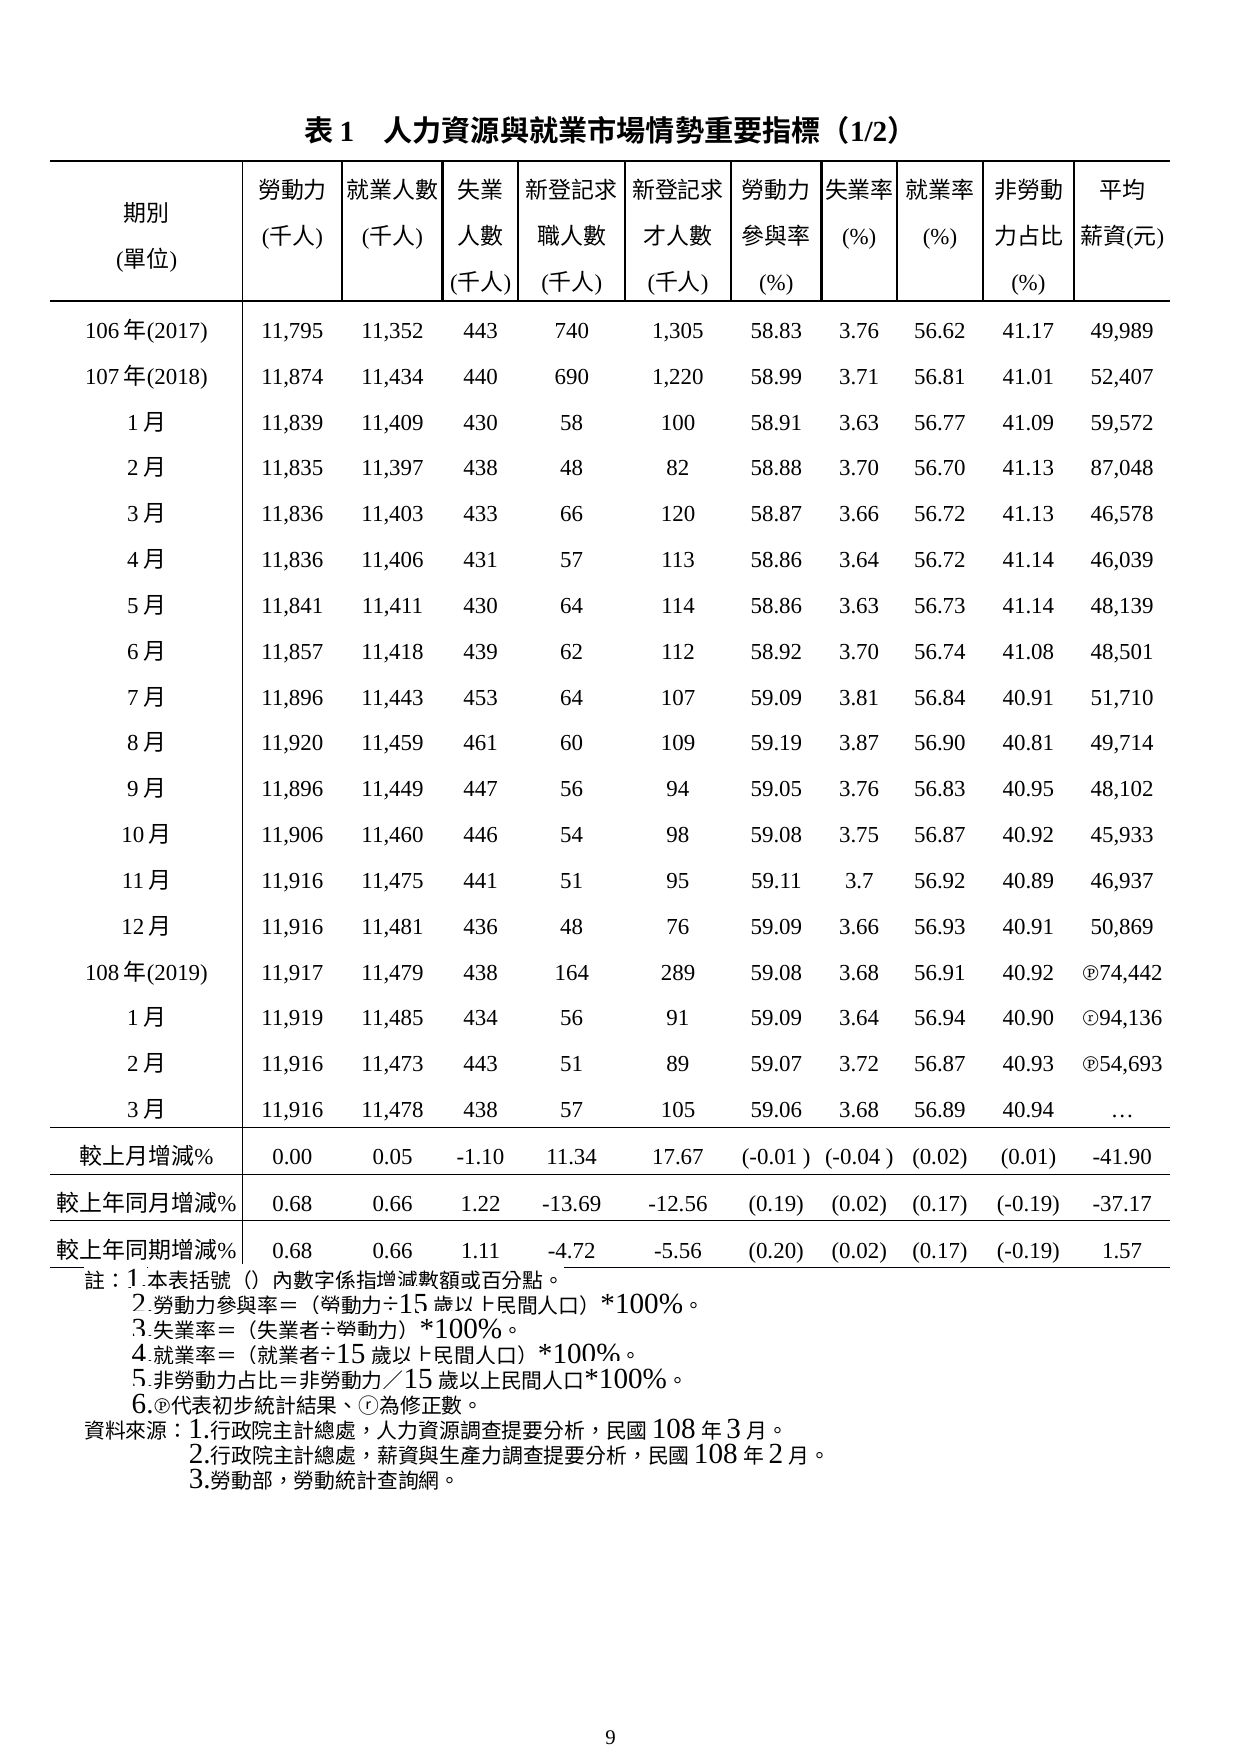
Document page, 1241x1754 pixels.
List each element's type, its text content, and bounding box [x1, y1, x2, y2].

table_cell 58.86 [731, 577, 821, 622]
table_cell (0.19) [731, 1175, 821, 1220]
table_cell 56.87 [897, 1035, 983, 1081]
table_cell 8月 [50, 714, 242, 760]
table_cell 41.14 [983, 577, 1073, 622]
table_cell 58 [518, 393, 624, 439]
table_cell 56.90 [897, 714, 983, 760]
table_cell 108年(2019) [50, 943, 242, 989]
table_cell 440 [443, 348, 518, 393]
table_cell 40.93 [983, 1035, 1073, 1081]
table_cell 58.83 [731, 302, 821, 347]
table_cell 40.92 [983, 806, 1073, 852]
table_cell (-0.19) [983, 1221, 1073, 1267]
text 註：1.本表括號（）內數字係指增減數額或百分點。 [84, 1268, 1033, 1293]
table_cell 41.13 [983, 439, 1073, 485]
table_header 新登記求職人數 (千人) [519, 162, 624, 299]
table_cell 11,841 [243, 577, 342, 622]
table_cell 59.09 [731, 898, 821, 943]
table_cell 59.08 [731, 943, 821, 989]
table_cell 11,449 [342, 760, 442, 806]
table_cell 58.91 [731, 393, 821, 439]
table_cell 11,479 [342, 943, 442, 989]
table_cell 7月 [50, 668, 242, 714]
table_header 就業率 (%) [898, 162, 982, 299]
table_header 非勞動力占比 (%) [984, 162, 1073, 299]
table_cell 3月 [50, 1081, 242, 1127]
table_cell 120 [625, 485, 731, 531]
table_cell 58.86 [731, 531, 821, 577]
table_cell 11,906 [243, 806, 342, 852]
table_cell 41.09 [983, 393, 1073, 439]
table_cell (0.02) [821, 1221, 897, 1267]
table_cell 11,409 [342, 393, 442, 439]
table_cell 11,896 [243, 668, 342, 714]
table_cell 11,836 [243, 531, 342, 577]
text 4.就業率＝（就業者÷15歲以上民間人口）*100%。 [131, 1343, 1033, 1368]
table_cell 11,473 [342, 1035, 442, 1081]
table_cell -41.90 [1074, 1128, 1170, 1173]
table_cell -4.72 [518, 1221, 624, 1267]
table_cell 58.88 [731, 439, 821, 485]
table_cell 3.63 [821, 393, 897, 439]
table_cell 10月 [50, 806, 242, 852]
table_cell 3.66 [821, 898, 897, 943]
table_cell (0.20) [731, 1221, 821, 1267]
table_cell 12月 [50, 898, 242, 943]
table_cell 94 [625, 760, 731, 806]
table_cell 46,937 [1074, 852, 1170, 897]
table_cell 3.70 [821, 623, 897, 668]
table_cell 3月 [50, 485, 242, 531]
table_cell 430 [443, 577, 518, 622]
table_cell 438 [443, 943, 518, 989]
table_cell 56.89 [897, 1081, 983, 1127]
table_cell 48,501 [1074, 623, 1170, 668]
table_cell 11,896 [243, 760, 342, 806]
table_cell ⓡ94,136 [1074, 989, 1170, 1035]
table_cell 3.64 [821, 989, 897, 1035]
table_cell 56.91 [897, 943, 983, 989]
table_cell 11,418 [342, 623, 442, 668]
table_cell 2月 [50, 439, 242, 485]
table_cell 1.57 [1074, 1221, 1170, 1267]
table_cell 11,919 [243, 989, 342, 1035]
table_cell 11,920 [243, 714, 342, 760]
table_header 勞動力 (千人) [243, 162, 341, 299]
table_cell 11,460 [342, 806, 442, 852]
table_cell 4月 [50, 531, 242, 577]
table_cell 106年(2017) [50, 302, 242, 347]
table_cell 443 [443, 302, 518, 347]
table_cell 11,835 [243, 439, 342, 485]
table_header 失業率 (%) [823, 162, 896, 299]
table_cell 91 [625, 989, 731, 1035]
table_cell 289 [625, 943, 731, 989]
table_cell (0.01) [983, 1128, 1073, 1173]
table_cell -13.69 [518, 1175, 624, 1220]
table_cell 40.89 [983, 852, 1073, 897]
table_cell 45,933 [1074, 806, 1170, 852]
table_cell 48,139 [1074, 577, 1170, 622]
table_cell 3.75 [821, 806, 897, 852]
table_cell 11,352 [342, 302, 442, 347]
table_cell 56.81 [897, 348, 983, 393]
table_cell 434 [443, 989, 518, 1035]
table_cell 0.66 [342, 1175, 442, 1220]
table_cell 3.66 [821, 485, 897, 531]
table_cell 3.81 [821, 668, 897, 714]
table_cell 11,795 [243, 302, 342, 347]
table_cell -5.56 [625, 1221, 731, 1267]
text 5.非勞動力占比＝非勞動力／15歲以上民間人口*100%。 [131, 1368, 1033, 1393]
table_cell 11,916 [243, 1081, 342, 1127]
table_cell 41.08 [983, 623, 1073, 668]
table_cell 3.76 [821, 302, 897, 347]
table_cell 430 [443, 393, 518, 439]
table_cell 48 [518, 898, 624, 943]
table_cell 11,411 [342, 577, 442, 622]
table_cell 1,305 [625, 302, 731, 347]
table_cell 40.95 [983, 760, 1073, 806]
table_cell 56.84 [897, 668, 983, 714]
table_cell 56 [518, 989, 624, 1035]
table_cell 41.17 [983, 302, 1073, 347]
table_cell 40.94 [983, 1081, 1073, 1127]
table_cell 64 [518, 668, 624, 714]
table_cell (-0.19) [983, 1175, 1073, 1220]
table_cell 48 [518, 439, 624, 485]
table_cell 40.91 [983, 898, 1073, 943]
table_cell 51 [518, 852, 624, 897]
table_cell 59.08 [731, 806, 821, 852]
table_cell 11,443 [342, 668, 442, 714]
table_cell 40.91 [983, 668, 1073, 714]
table_cell 461 [443, 714, 518, 760]
table_cell 11,857 [243, 623, 342, 668]
table_cell 64 [518, 577, 624, 622]
table_cell 0.66 [342, 1221, 442, 1267]
table_cell 較上月增減% [50, 1128, 242, 1173]
table_cell 1.11 [443, 1221, 518, 1267]
table_cell -12.56 [625, 1175, 731, 1220]
table_cell 56.70 [897, 439, 983, 485]
table_cell 11月 [50, 852, 242, 897]
table_cell 453 [443, 668, 518, 714]
table_cell 0.68 [243, 1221, 342, 1267]
table_cell 3.68 [821, 1081, 897, 1127]
table_cell 56 [518, 760, 624, 806]
table_cell 56.87 [897, 806, 983, 852]
table_cell 66 [518, 485, 624, 531]
table_cell 11,478 [342, 1081, 442, 1127]
table_cell 17.67 [625, 1128, 731, 1173]
table_cell 11,916 [243, 852, 342, 897]
table_cell 98 [625, 806, 731, 852]
table_cell 52,407 [1074, 348, 1170, 393]
table_header 平均 薪資(元) [1075, 162, 1170, 299]
table_cell 51,710 [1074, 668, 1170, 714]
text 2.勞動力參與率＝（勞動力÷15歲以上民間人口）*100%。 [131, 1293, 1033, 1318]
table_cell (0.17) [897, 1175, 983, 1220]
table_header 新登記求才人數 (千人) [626, 162, 730, 299]
table_cell 56.94 [897, 989, 983, 1035]
table_cell 46,578 [1074, 485, 1170, 531]
table_cell 9月 [50, 760, 242, 806]
table_cell 82 [625, 439, 731, 485]
table_cell 11,397 [342, 439, 442, 485]
table_cell 58.87 [731, 485, 821, 531]
table_cell 0.05 [342, 1128, 442, 1173]
table_cell 3.87 [821, 714, 897, 760]
table_cell 41.14 [983, 531, 1073, 577]
table_cell 446 [443, 806, 518, 852]
table_cell 較上年同期增減% [50, 1221, 242, 1267]
table_cell 59.05 [731, 760, 821, 806]
text 資料來源：1.行政院主計總處，人力資源調查提要分析，民國108年3月。 2.行政院主計總處，薪資與生產力調查提要分析，民國108年2月。 3.勞動部，勞動統計查詢網。 [84, 1418, 1033, 1493]
table_cell 1月 [50, 393, 242, 439]
table_cell 41.01 [983, 348, 1073, 393]
table_header 失業 人數 (千人) [444, 162, 517, 299]
table_cell 443 [443, 1035, 518, 1081]
table_cell 40.81 [983, 714, 1073, 760]
table_cell 100 [625, 393, 731, 439]
table_cell 40.90 [983, 989, 1073, 1035]
table_cell 95 [625, 852, 731, 897]
table_cell 56.77 [897, 393, 983, 439]
table_cell 3.7 [821, 852, 897, 897]
table_cell 431 [443, 531, 518, 577]
table_cell 57 [518, 1081, 624, 1127]
table_cell 114 [625, 577, 731, 622]
table_cell 11,485 [342, 989, 442, 1035]
table_cell 11,403 [342, 485, 442, 531]
table_cell 164 [518, 943, 624, 989]
table_cell 3.70 [821, 439, 897, 485]
table_cell 59.19 [731, 714, 821, 760]
table_cell 0.00 [243, 1128, 342, 1173]
table_cell 11,917 [243, 943, 342, 989]
table_cell Ⓟ74,442 [1074, 943, 1170, 989]
table_cell 11.34 [518, 1128, 624, 1173]
table_cell 1.22 [443, 1175, 518, 1220]
table_cell 436 [443, 898, 518, 943]
table_cell 11,459 [342, 714, 442, 760]
table_cell 11,481 [342, 898, 442, 943]
table_cell 690 [518, 348, 624, 393]
text 3.失業率＝（失業者÷勞動力）*100%。 [131, 1318, 1033, 1343]
table_cell 89 [625, 1035, 731, 1081]
table_cell 76 [625, 898, 731, 943]
text 表1 人力資源與就業市場情勢重要指標（1/2） [187, 118, 1033, 147]
table_cell 58.99 [731, 348, 821, 393]
table_cell 6月 [50, 623, 242, 668]
table_cell 439 [443, 623, 518, 668]
table_cell 41.13 [983, 485, 1073, 531]
table_cell 3.68 [821, 943, 897, 989]
table_cell (-0.01 ) [731, 1128, 821, 1173]
table_cell 50,869 [1074, 898, 1170, 943]
table_header 期別 (單位) [50, 162, 242, 299]
table_cell 40.92 [983, 943, 1073, 989]
table_cell 59.09 [731, 668, 821, 714]
table_cell 46,039 [1074, 531, 1170, 577]
table_cell 113 [625, 531, 731, 577]
table_cell 447 [443, 760, 518, 806]
table_cell 59,572 [1074, 393, 1170, 439]
table_cell 59.06 [731, 1081, 821, 1127]
table_cell 441 [443, 852, 518, 897]
table_cell 105 [625, 1081, 731, 1127]
table_cell 112 [625, 623, 731, 668]
table_cell 62 [518, 623, 624, 668]
table_cell 438 [443, 439, 518, 485]
table_cell 3.71 [821, 348, 897, 393]
table_cell 59.09 [731, 989, 821, 1035]
table_cell 11,434 [342, 348, 442, 393]
table_cell 1月 [50, 989, 242, 1035]
table_cell 56.72 [897, 531, 983, 577]
table_cell 11,406 [342, 531, 442, 577]
table_cell 11,874 [243, 348, 342, 393]
table_cell 48,102 [1074, 760, 1170, 806]
table_cell (0.17) [897, 1221, 983, 1267]
table_cell (0.02) [897, 1128, 983, 1173]
table_cell 56.73 [897, 577, 983, 622]
table_cell Ⓟ54,693 [1074, 1035, 1170, 1081]
table_cell 49,989 [1074, 302, 1170, 347]
table_cell 11,836 [243, 485, 342, 531]
table_cell 56.74 [897, 623, 983, 668]
table_cell 較上年同月增減% [50, 1175, 242, 1220]
table_cell -1.10 [443, 1128, 518, 1173]
table_cell 11,475 [342, 852, 442, 897]
table_header 就業人數 (千人) [343, 162, 441, 299]
table_cell 59.07 [731, 1035, 821, 1081]
table_cell 107年(2018) [50, 348, 242, 393]
table_cell 87,048 [1074, 439, 1170, 485]
table_cell 54 [518, 806, 624, 852]
table_cell 59.11 [731, 852, 821, 897]
table_cell 56.93 [897, 898, 983, 943]
table_cell 740 [518, 302, 624, 347]
table_cell 3.63 [821, 577, 897, 622]
table_cell -37.17 [1074, 1175, 1170, 1220]
text 6.Ⓟ代表初步統計結果、ⓡ為修正數。 [131, 1393, 1033, 1418]
table_cell 107 [625, 668, 731, 714]
table_cell 56.83 [897, 760, 983, 806]
table_cell 1,220 [625, 348, 731, 393]
table_cell 2月 [50, 1035, 242, 1081]
table_cell 56.72 [897, 485, 983, 531]
table_cell 11,916 [243, 898, 342, 943]
table_cell … [1074, 1081, 1170, 1127]
table_cell 56.62 [897, 302, 983, 347]
table_cell 0.68 [243, 1175, 342, 1220]
table_cell 3.72 [821, 1035, 897, 1081]
table_cell 57 [518, 531, 624, 577]
table_cell (-0.04 ) [821, 1128, 897, 1173]
table_cell 5月 [50, 577, 242, 622]
table_cell 60 [518, 714, 624, 760]
table_cell 11,916 [243, 1035, 342, 1081]
table_cell 56.92 [897, 852, 983, 897]
table_header 勞動力參與率 (%) [732, 162, 820, 299]
table_cell 51 [518, 1035, 624, 1081]
table_cell 3.76 [821, 760, 897, 806]
table_cell (0.02) [821, 1175, 897, 1220]
table_cell 11,839 [243, 393, 342, 439]
table_cell 433 [443, 485, 518, 531]
table_cell 58.92 [731, 623, 821, 668]
table_cell 109 [625, 714, 731, 760]
table_cell 3.64 [821, 531, 897, 577]
table_cell 49,714 [1074, 714, 1170, 760]
table_cell 438 [443, 1081, 518, 1127]
